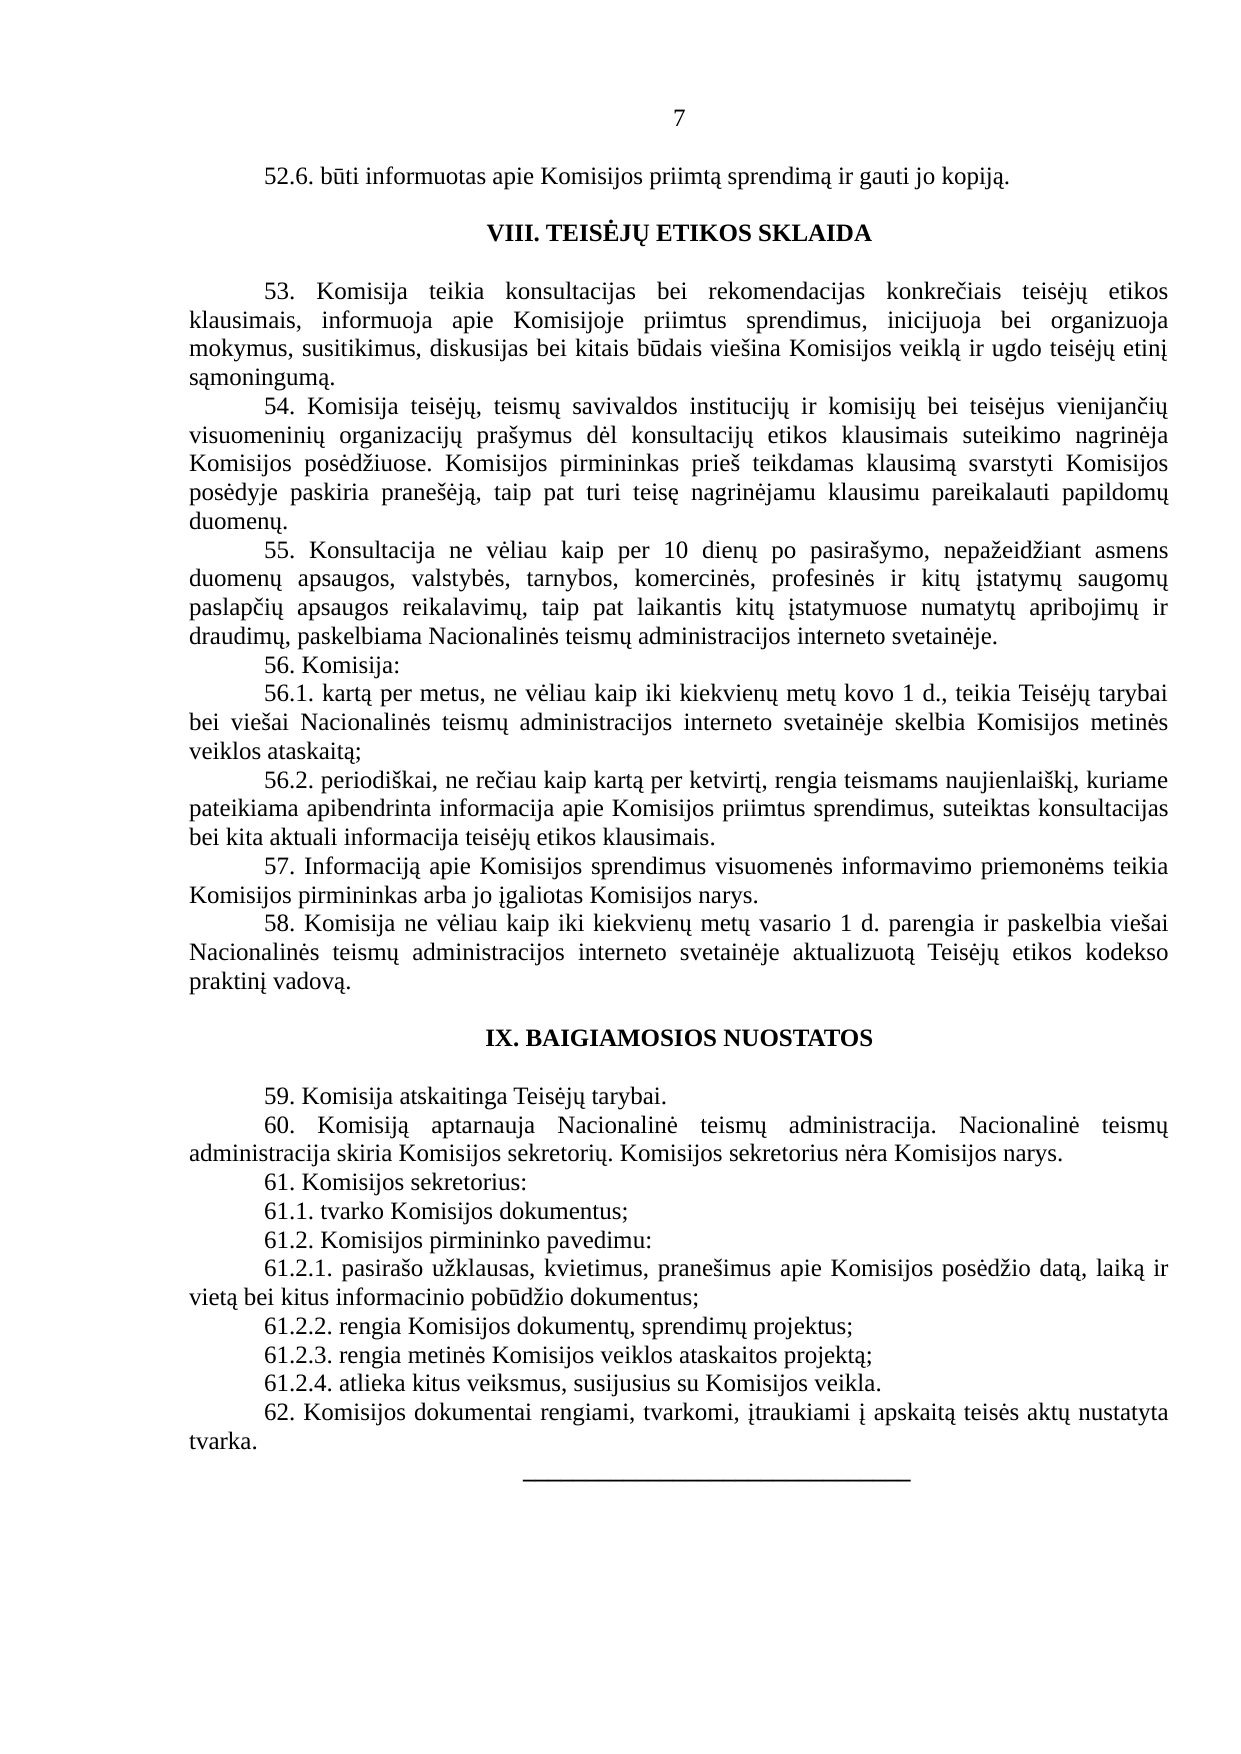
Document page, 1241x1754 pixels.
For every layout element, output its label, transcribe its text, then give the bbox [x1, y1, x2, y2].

text 61.2.3. rengia metinės Komisijos veiklos ataskaitos projektą; [189, 1340, 1169, 1368]
text 61.2. Komisijos pirmininko pavedimu: [189, 1225, 1169, 1253]
text _______________________________ [189, 1455, 1169, 1483]
text 60. Komisiją aptarnauja Nacionalinė teismų administracija. Nacionalinė teismų administracija skiria Komisijos sekretorių. Komisijos sekretorius nėra Komisijos narys. [189, 1110, 1169, 1167]
text 62. Komisijos dokumentai rengiami, tvarkomi, įtraukiami į apskaitą teisės aktų nustatyta tvarka. [189, 1397, 1169, 1455]
text 54. Komisija teisėjų, teismų savivaldos institucijų ir komisijų bei teisėjus vienijančių visuomeninių organizacijų prašymus dėl konsultacijų etikos klausimais suteikimo nagrinėja Komisijos posėdžiuose. Komisijos pirmininkas prieš teikdamas klausimą svarstyti Komisijos posėdyje paskiria pranešėją, taip pat turi teisę nagrinėjamu klausimu pareikalauti papildomų duomenų. [189, 391, 1169, 535]
text 61.2.1. pasirašo užklausas, kvietimus, pranešimus apie Komisijos posėdžio datą, laiką ir vietą bei kitus informacinio pobūdžio dokumentus; [189, 1253, 1169, 1311]
text 61.2.4. atlieka kitus veiksmus, susijusius su Komisijos veikla. [189, 1368, 1169, 1397]
text 59. Komisija atskaitinga Teisėjų tarybai. [189, 1081, 1169, 1110]
text 55. Konsultacija ne vėliau kaip per 10 dienų po pasirašymo, nepažeidžiant asmens duomenų apsaugos, valstybės, tarnybos, komercinės, profesinės ir kitų įstatymų saugomų paslapčių apsaugos reikalavimų, taip pat laikantis kitų įstatymuose numatytų apribojimų ir draudimų, paskelbiama Nacionalinės teismų administracijos interneto svetainėje. [189, 535, 1169, 650]
text 57. Informaciją apie Komisijos sprendimus visuomenės informavimo priemonėms teikia Komisijos pirmininkas arba jo įgaliotas Komisijos narys. [189, 851, 1169, 908]
text 52.6. būti informuotas apie Komisijos priimtą sprendimą ir gauti jo kopiją. [189, 161, 1169, 190]
text 53. Komisija teikia konsultacijas bei rekomendacijas konkrečiais teisėjų etikos klausimais, informuoja apie Komisijoje priimtus sprendimus, inicijuoja bei organizuoja mokymus, susitikimus, diskusijas bei kitais būdais viešina Komisijos veiklą ir ugdo teisėjų etinį sąmoningumą. [189, 276, 1169, 391]
text 61.2.2. rengia Komisijos dokumentų, sprendimų projektus; [189, 1311, 1169, 1340]
text 56.2. periodiškai, ne rečiau kaip kartą per ketvirtį, rengia teismams naujienlaiškį, kuriame pateikiama apibendrinta informacija apie Komisijos priimtus sprendimus, suteiktas konsultacijas bei kita aktuali informacija teisėjų etikos klausimais. [189, 765, 1169, 851]
text 61.1. tvarko Komisijos dokumentus; [189, 1196, 1169, 1225]
text 58. Komisija ne vėliau kaip iki kiekvienų metų vasario 1 d. parengia ir paskelbia viešai Nacionalinės teismų administracijos interneto svetainėje aktualizuotą Teisėjų etikos kodekso praktinį vadovą. [189, 908, 1169, 995]
text 56. Komisija: [189, 650, 1169, 678]
text VIII. TEISĖJŲ ETIKOS SKLAIDA [189, 218, 1169, 247]
text 61. Komisijos sekretorius: [189, 1167, 1169, 1196]
text 56.1. kartą per metus, ne vėliau kaip iki kiekvienų metų kovo 1 d., teikia Teisėjų tarybai bei viešai Nacionalinės teismų administracijos interneto svetainėje skelbia Komisijos metinės veiklos ataskaitą; [189, 678, 1169, 765]
text IX. BAIGIAMOSIOS NUOSTATOS [189, 1023, 1169, 1052]
